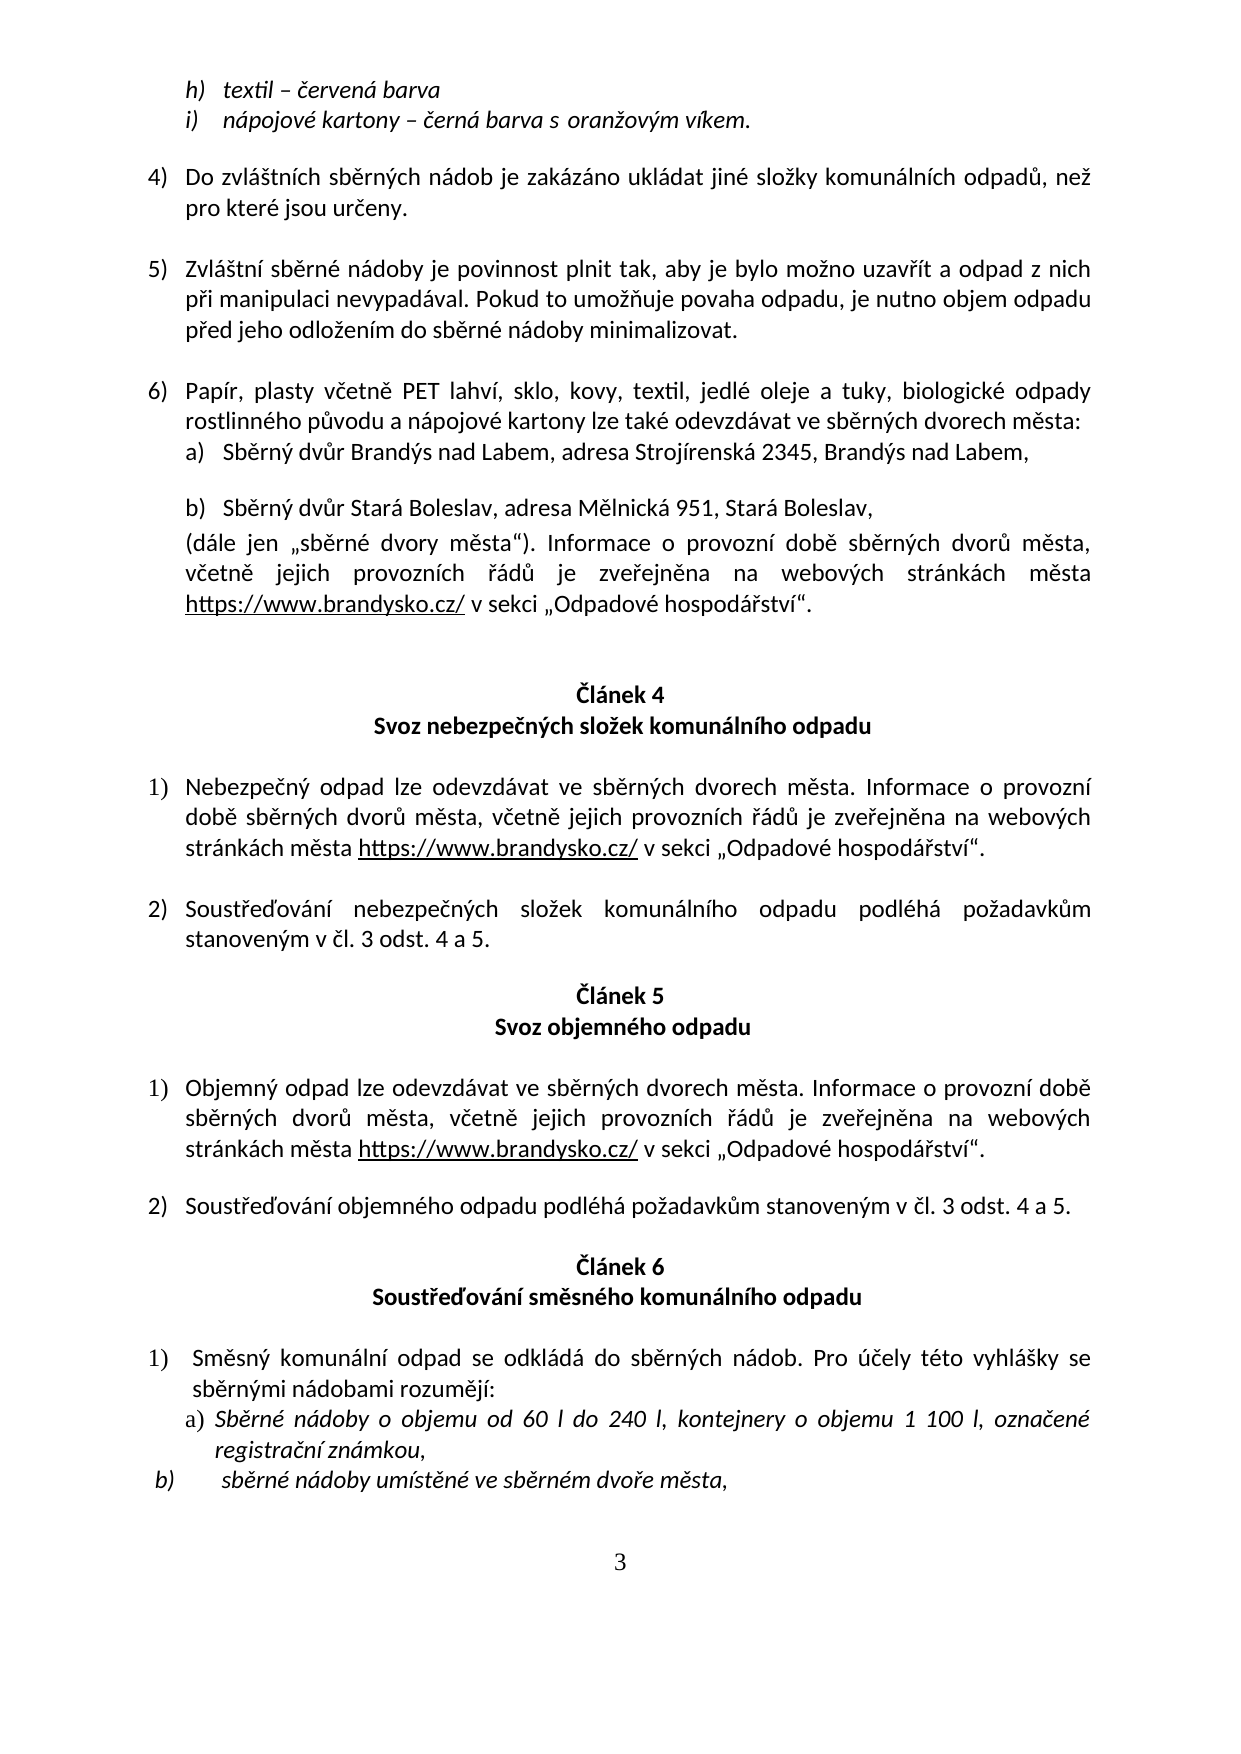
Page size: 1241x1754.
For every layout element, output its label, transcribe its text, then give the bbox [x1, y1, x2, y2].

list Sběrný dvůr Stará Boleslav, adresa Mělnická 951, Stará Boleslav, [185, 492, 1092, 522]
subtitle Svoz nebezpečných složek komunálního odpadu [148, 710, 1092, 740]
list nápojové kartony – černá barva s oranžovým víkem. [185, 104, 1092, 135]
list textil – červená barva [185, 74, 1092, 104]
list Soustřeďování nebezpečných složek komunálního odpadu podléhá požadavkům stanoveným v čl. 3 odst. 4 a 5. [148, 893, 1092, 954]
text Článek 6 [148, 1251, 1092, 1281]
list Nebezpečný odpad lze odevzdávat ve sběrných dvorech města. Informace o provozní době sběrných dvorů města, včetně jejich provozních řádů je zveřejněna na webových stránkách města https://www.brandysko.cz/ v sekci „Odpadové hospodářství“. [148, 771, 1092, 862]
list Do zvláštních sběrných nádob je zakázáno ukládat jiné složky komunálních odpadů, než pro které jsou určeny. [148, 161, 1092, 222]
text Svoz objemného odpadu [148, 1011, 1092, 1041]
list Sběrné nádoby o objemu od 60 l do 240 l, kontejnery o objemu 1 100 l, označené registrační známkou, [185, 1403, 1092, 1464]
list Soustřeďování objemného odpadu podléhá požadavkům stanoveným v čl. 3 odst. 4 a 5. [148, 1190, 1092, 1220]
list Objemný odpad lze odevzdávat ve sběrných dvorech města. Informace o provozní době sběrných dvorů města, včetně jejich provozních řádů je zveřejněna na webových stránkách města https://www.brandysko.cz/ v sekci „Odpadové hospodářství“. [148, 1072, 1092, 1163]
list Papír, plasty včetně PET lahví, sklo, kovy, textil, jedlé oleje a tuky, biologické odpady rostlinného původu a nápojové kartony lze také odevzdávat ve sběrných dvorech města: [148, 375, 1092, 436]
list sběrné nádoby umístěné ve sběrném dvoře města, [148, 1464, 1092, 1495]
text Soustřeďování směsného komunálního odpadu [148, 1281, 1092, 1312]
subtitle Článek 4 [148, 679, 1092, 710]
list Zvláštní sběrné nádoby je povinnost plnit tak, aby je bylo možno uzavřít a odpad z nich při manipulaci nevypadával. Pokud to umožňuje povaha odpadu, je nutno objem odpadu před jeho odložením do sběrné nádoby minimalizovat. [148, 253, 1092, 344]
text Článek 5 [148, 980, 1092, 1011]
text (dále jen „sběrné dvory města“). Informace o provozní době sběrných dvorů města, včetně jejich provozních řádů je zveřejněna na webových stránkách města https://www.brandysko.cz/ v sekci „Odpadové hospodářství“. [185, 527, 1092, 618]
list Sběrný dvůr Brandýs nad Labem, adresa Strojírenská 2345, Brandýs nad Labem, [185, 436, 1092, 466]
list Směsný komunální odpad se odkládá do sběrných nádob. Pro účely této vyhlášky se sběrnými nádobami rozumějí: [148, 1342, 1092, 1403]
